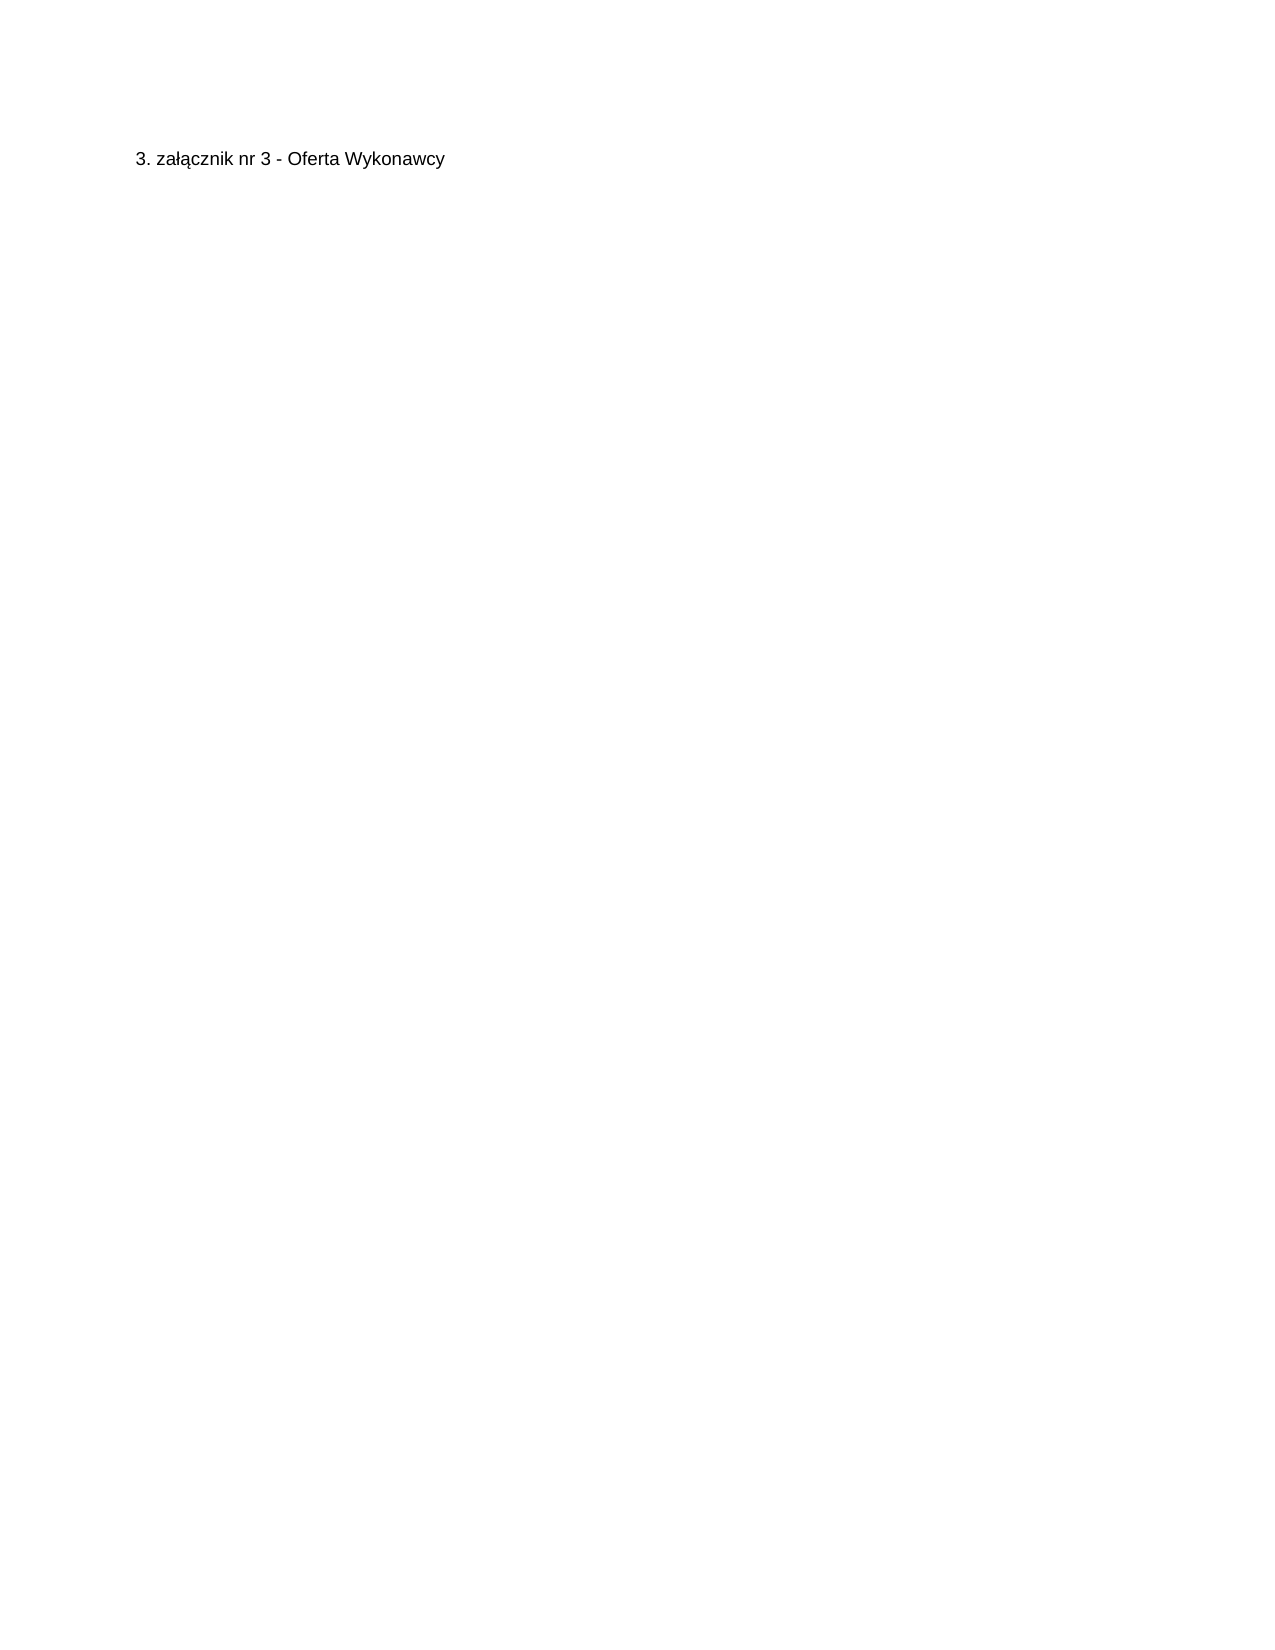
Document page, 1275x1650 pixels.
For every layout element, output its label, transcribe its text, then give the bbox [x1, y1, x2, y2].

text 3. załącznik nr 3 - Oferta Wykonawcy [135, 148, 1127, 169]
